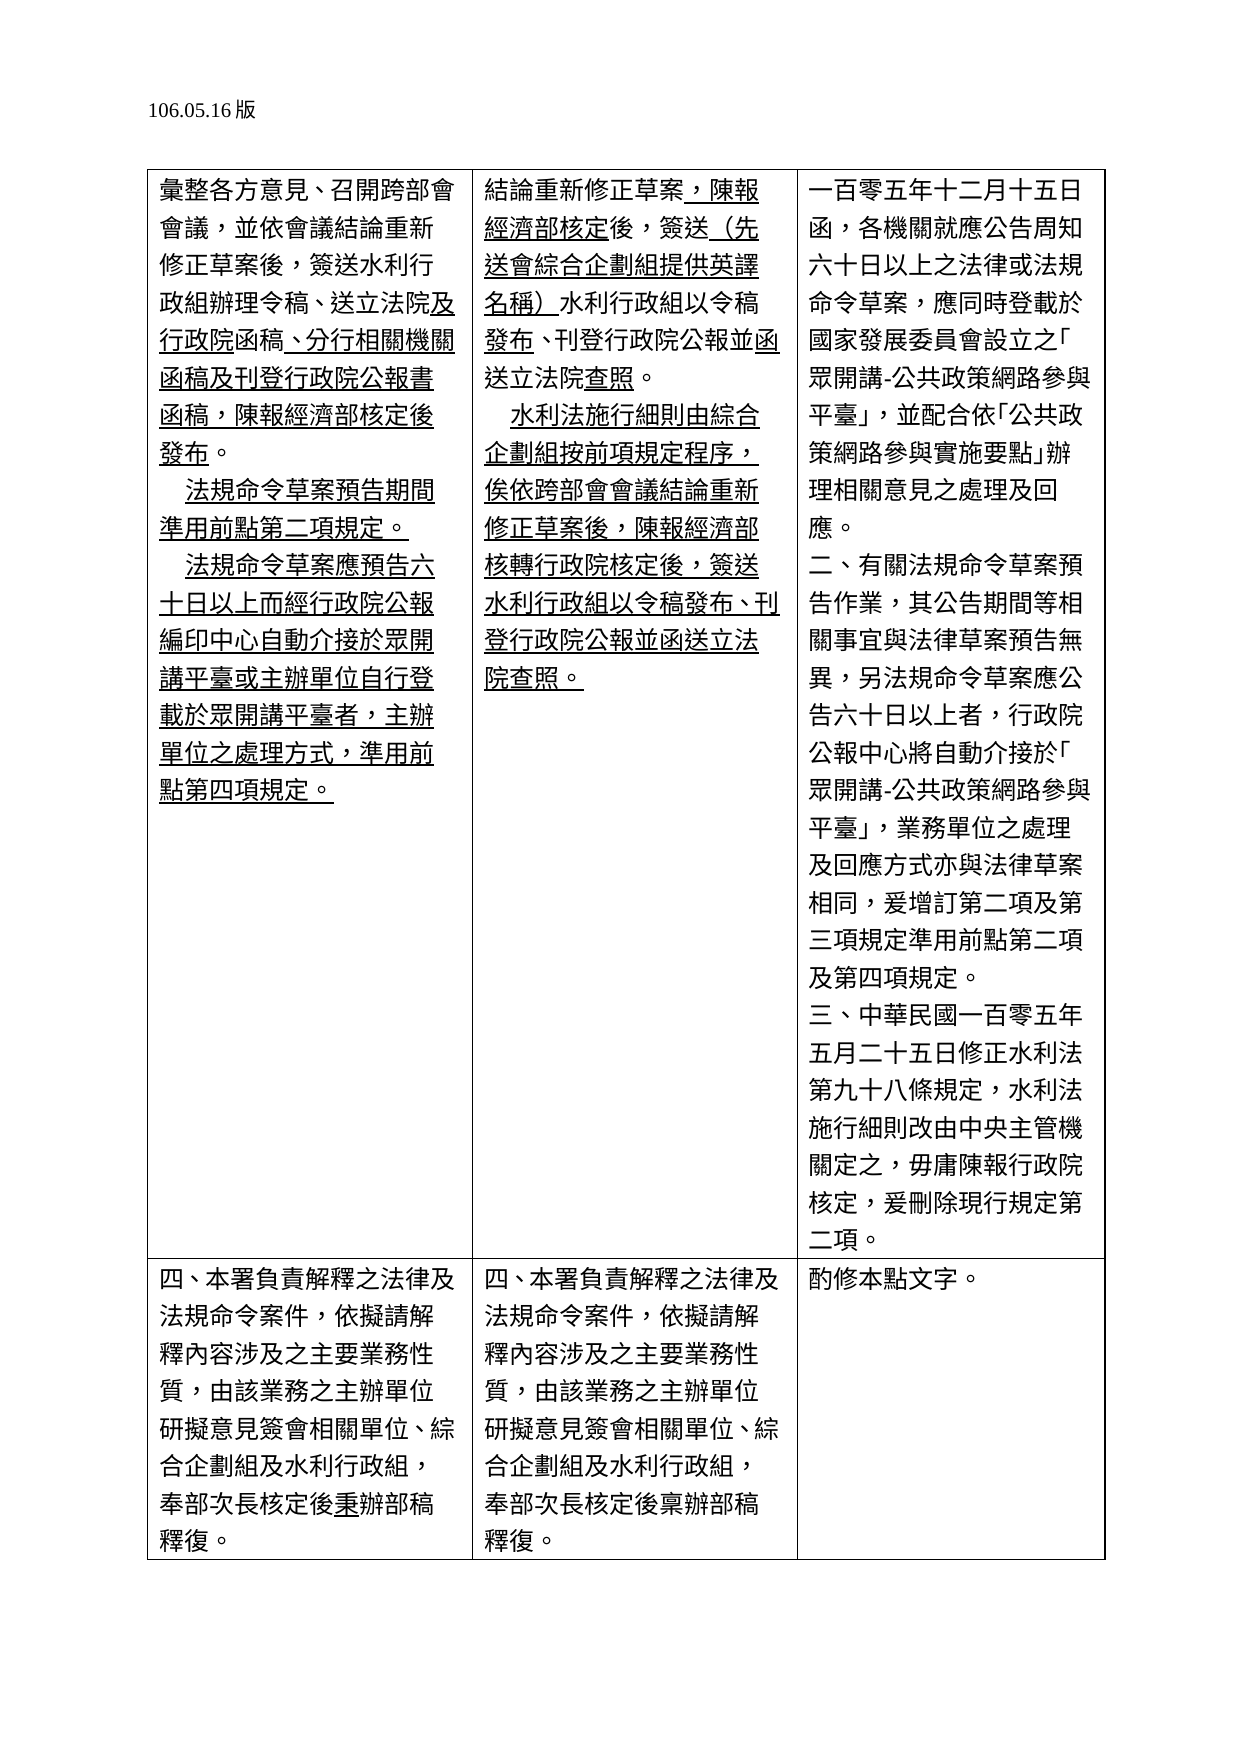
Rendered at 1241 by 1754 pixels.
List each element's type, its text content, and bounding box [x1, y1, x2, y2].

table_cell 彙整各方意見、召開跨部會會議，並依會議結論重新修正草案後，簽送水利行政組辦理令稿、送立法院及行政院函稿、分行相關機關函稿及刊登行政院公報書函稿，陳報經濟部核定後發布。 法規命令草案預告期間準用前點第二項規定。 法規命令草案應預告六十日以上而經行政院公報編印中心自動介接於眾開講平臺或主辦單位自行登載於眾開講平臺者，主辦單位之處理方式，準用前點第四項規定。 [148, 170, 472, 1258]
table_cell 四、本署負責解釋之法律及法規命令案件，依擬請解釋內容涉及之主要業務性質，由該業務之主辦單位研擬意見簽會相關單位、綜合企劃組及水利行政組，奉部次長核定後稟辦部稿釋復。 [473, 1259, 797, 1559]
table_cell 結論重新修正草案，陳報經濟部核定後，簽送（先送會綜合企劃組提供英譯名稱）水利行政組以令稿發布、刊登行政院公報並函送立法院查照。 水利法施行細則由綜合企劃組按前項規定程序，俟依跨部會會議結論重新修正草案後，陳報經濟部核轉行政院核定後，簽送水利行政組以令稿發布、刊登行政院公報並函送立法院查照。 [473, 170, 797, 1258]
table_cell 酌修本點文字。 [798, 1259, 1104, 1559]
table_cell 一百零五年十二月十五日函，各機關就應公告周知六十日以上之法律或法規命令草案，應同時登載於國家發展委員會設立之｢眾開講-公共政策網路參與平臺｣，並配合依｢公共政策網路參與實施要點｣辦理相關意見之處理及回應。 二、有關法規命令草案預告作業，其公告期間等相關事宜與法律草案預告無異，另法規命令草案應公告六十日以上者，行政院公報中心將自動介接於｢眾開講-公共政策網路參與平臺｣，業務單位之處理及回應方式亦與法律草案相同，爰增訂第二項及第三項規定準用前點第二項及第四項規定。 三、中華民國一百零五年五月二十五日修正水利法第九十八條規定，水利法施行細則改由中央主管機關定之，毋庸陳報行政院核定，爰刪除現行規定第二項。 [798, 170, 1104, 1258]
table_cell 四、本署負責解釋之法律及法規命令案件，依擬請解釋內容涉及之主要業務性質，由該業務之主辦單位研擬意見簽會相關單位、綜合企劃組及水利行政組，奉部次長核定後秉辦部稿釋復。 [148, 1259, 472, 1559]
